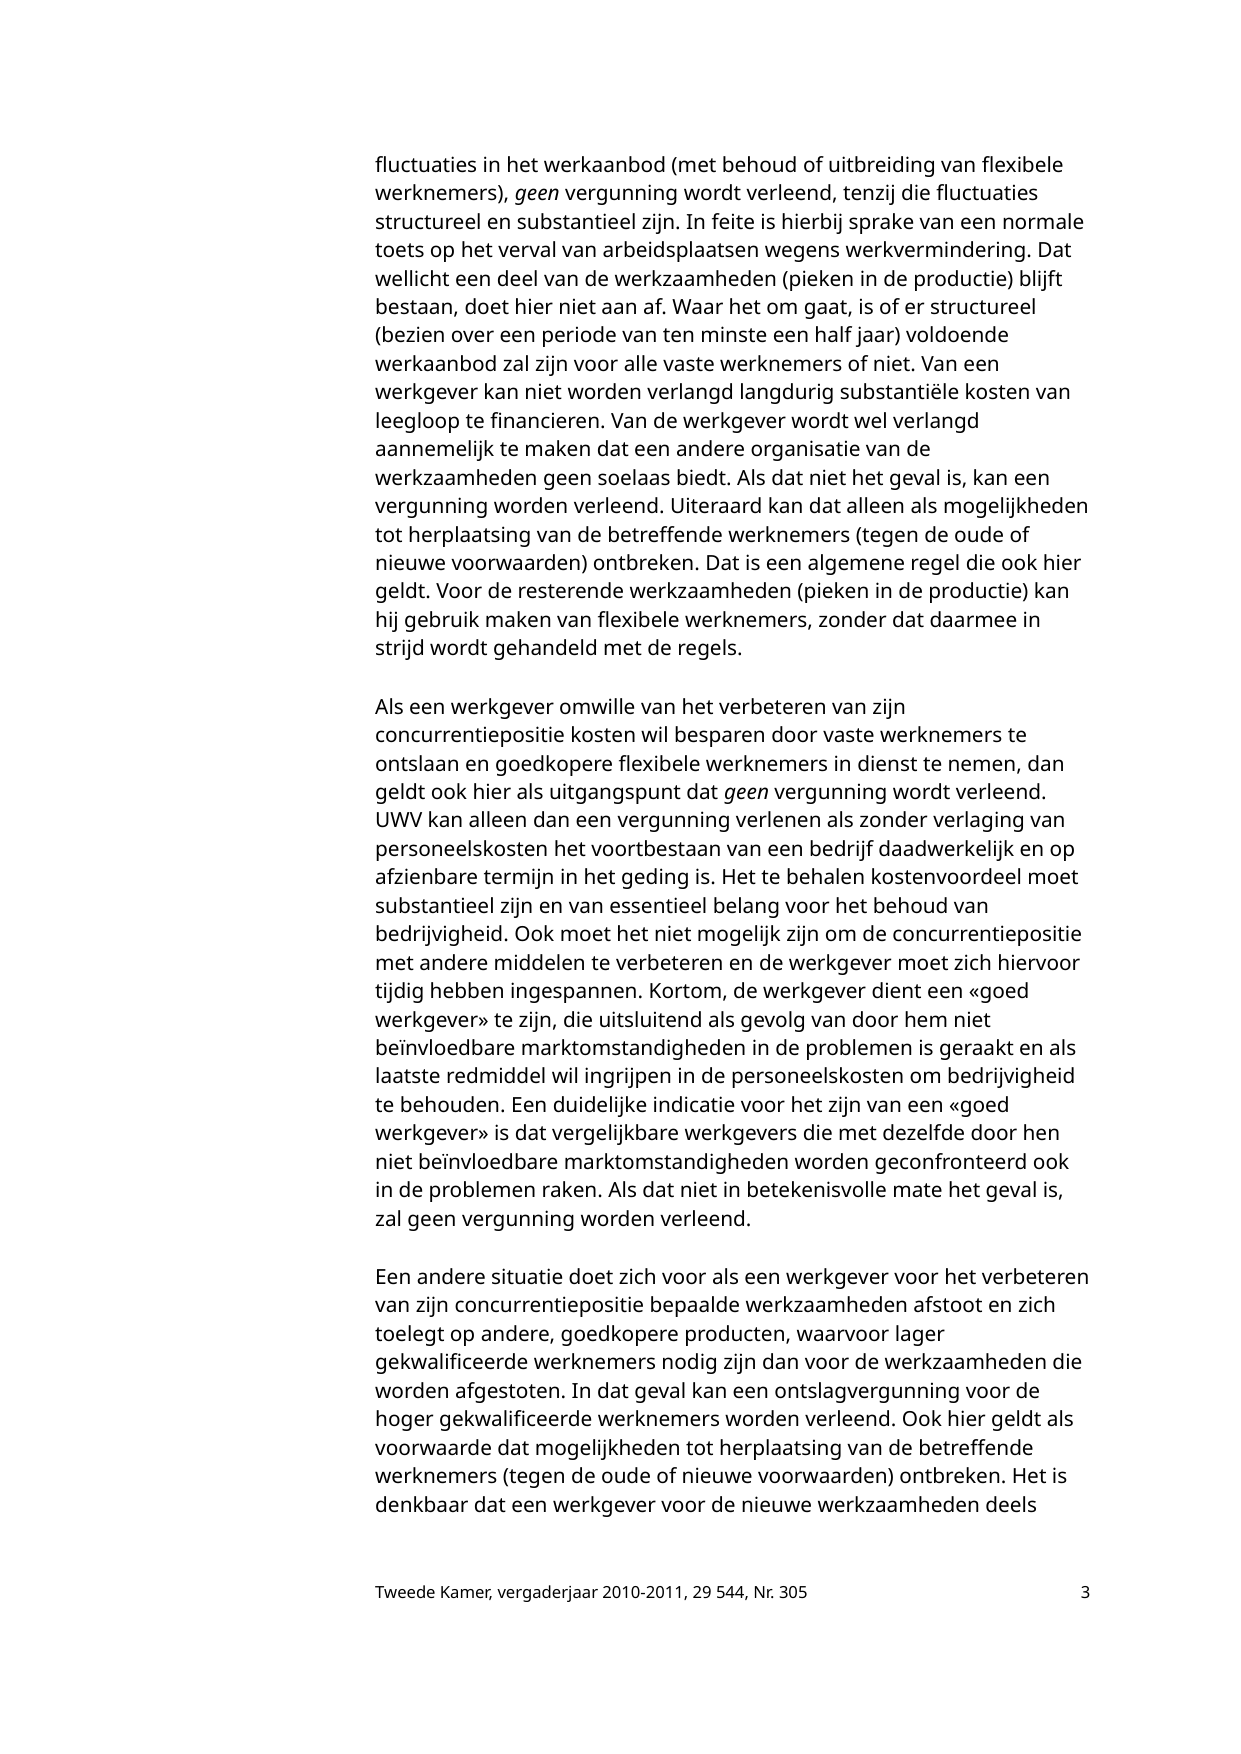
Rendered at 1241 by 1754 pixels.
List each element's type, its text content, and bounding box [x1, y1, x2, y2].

text Een andere situatie doet zich voor als een werkgever voor het verbeteren van zijn concurrentiepositie bepaalde werkzaamheden afstoot en zich toelegt op andere, goedkopere producten, waarvoor lager gekwalificeerde werknemers nodig zijn dan voor de werkzaamheden die worden afgestoten. In dat geval kan een ontslagvergunning voor de hoger gekwalificeerde werknemers worden verleend. Ook hier geldt als voorwaarde dat mogelijkheden tot herplaatsing van de betreffende werknemers (tegen de oude of nieuwe voorwaarden) ontbreken. Het is denkbaar dat een werkgever voor de nieuwe werkzaamheden deels flexibele werknemers inhuurt, bijvoorbeeld omdat de vraag naar zijn nieuwe producten nog onvoldoende stabiel is om zijn personeelsbestand volledig uit vaste werknemers te laten bestaan. Hiertegen bestaat dan geen bezwaar. [375, 1291, 1090, 1518]
text Uit de instructie blijkt dan ook dat als de werkgever meent dat arbeidsplaatsen van vaste werknemers moeten vervallen vanwege fluctuaties in het werkaanbod (met behoud of uitbreiding van flexibele werknemers), geen vergunning wordt verleend, tenzij die fluctuaties structureel en substantieel zijn. In feite is hierbij sprake van een normale toets op het verval van arbeidsplaatsen wegens werkvermindering. Dat wellicht een deel van de werkzaamheden (pieken in de productie) blijft bestaan, doet hier niet aan af. Waar het om gaat, is of er structureel (bezien over een periode van ten minste een half jaar) voldoende werkaanbod zal zijn voor alle vaste werknemers of niet. Van een werkgever kan niet worden verlangd langdurig substantiële kosten van leegloop te financieren. Van de werkgever wordt wel verlangd aannemelijk te maken dat een andere organisatie van de werkzaamheden geen soelaas biedt. Als dat niet het geval is, kan een vergunning worden verleend. Uiteraard kan dat alleen als mogelijkheden tot herplaatsing van de betreffende werknemers (tegen de oude of nieuwe voorwaarden) ontbreken. Dat is een algemene regel die ook hier geldt. Voor de resterende werkzaamheden (pieken in de productie) kan hij gebruik maken van flexibele werknemers, zonder dat daarmee in strijd wordt gehandeld met de regels. [375, 150, 1090, 690]
text Als een werkgever omwille van het verbeteren van zijn concurrentiepositie kosten wil besparen door vaste werknemers te ontslaan en goedkopere flexibele werknemers in dienst te nemen, dan geldt ook hier als uitgangspunt dat geen vergunning wordt verleend. UWV kan alleen dan een vergunning verlenen als zonder verlaging van personeelskosten het voortbestaan van een bedrijf daadwerkelijk en op afzienbare termijn in het geding is. Het te behalen kostenvoordeel moet substantieel zijn en van essentieel belang voor het behoud van bedrijvigheid. Ook moet het niet mogelijk zijn om de concurrentiepositie met andere middelen te verbeteren en de werkgever moet zich hiervoor tijdig hebben ingespannen. Kortom, de werkgever dient een «goed werkgever» te zijn, die uitsluitend als gevolg van door hem niet beïnvloedbare marktomstandigheden in de problemen is geraakt en als laatste redmiddel wil ingrijpen in de personeelskosten om bedrijvigheid te behouden. Een duidelijke indicatie voor het zijn van een «goed werkgever» is dat vergelijkbare werkgevers die met dezelfde door hen niet beïnvloedbare marktomstandigheden worden geconfronteerd ook in de problemen raken. Als dat niet in betekenisvolle mate het geval is, zal geen vergunning worden verleend. [375, 720, 1090, 1261]
